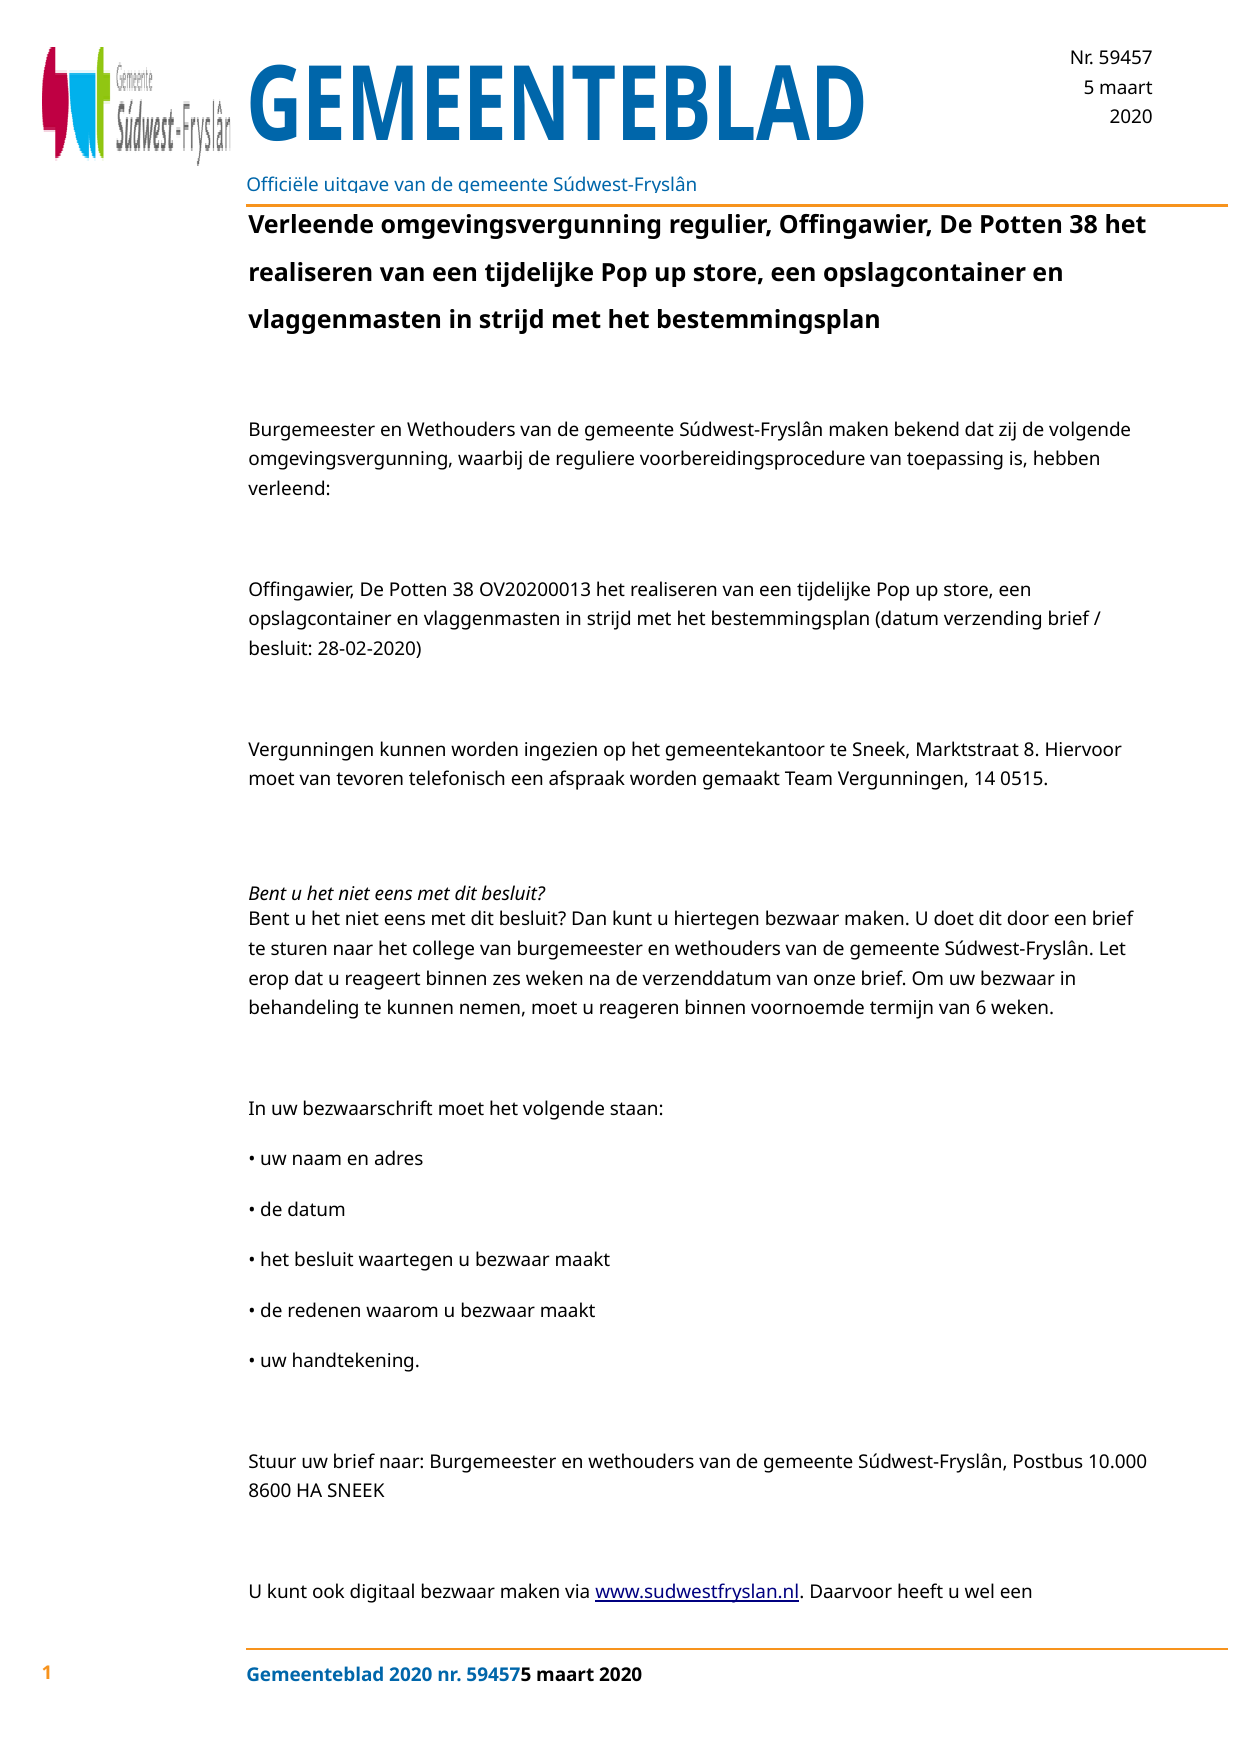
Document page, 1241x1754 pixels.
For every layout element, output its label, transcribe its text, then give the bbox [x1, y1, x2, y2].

text Burgemeester en Wethouders van de gemeente Súdwest-Fryslân maken bekend dat zij de volgende omgevingsvergunning, waarbij de reguliere voorbereidingsprocedure van toepassing is, hebben verleend: [248, 416, 1152, 501]
text • de redenen waarom u bezwaar maakt [248, 1297, 1152, 1323]
text Verleende omgevingsvergunning regulier, Offingawier, De Potten 38 het realiseren van een tijdelijke Pop up store, een opslagcontainer en vlaggenmasten in strijd met het bestemmingsplan [248, 207, 1152, 336]
text Bent u het niet eens met dit besluit? Dan kunt u hiertegen bezwaar maken. U doet dit door een brief te sturen naar het college van burgemeester en wethouders van de gemeente Súdwest-Fryslân. Let erop dat u reageert binnen zes weken na de verzenddatum van onze brief. Om uw bezwaar in behandeling te kunnen nemen, moet u reageren binnen voornoemde termijn van 6 weken. [248, 906, 1152, 1020]
text • het besluit waartegen u bezwaar maakt [248, 1246, 1152, 1272]
text • uw naam en adres [248, 1146, 1152, 1171]
picture [41, 47, 231, 172]
text Offingawier, De Potten 38 OV20200013 het realiseren van een tijdelijke Pop up store, een opslagcontainer en vlaggenmasten in strijd met het bestemmingsplan (datum verzending brief / besluit: 28-02-2020) [248, 576, 1152, 661]
text Stuur uw brief naar: Burgemeester en wethouders van de gemeente Súdwest-Fryslân, Postbus 10.000 8600 HA SNEEK [248, 1448, 1152, 1503]
text Bent u het niet eens met dit besluit? [248, 880, 1152, 906]
text Vergunningen kunnen worden ingezien op het gemeentekantoor te Sneek, Marktstraat 8. Hiervoor moet van tevoren telefonisch een afspraak worden gemaakt Team Vergunningen, 14 0515. [248, 736, 1152, 791]
text In uw bezwaarschrift moet het volgende staan: [248, 1095, 1152, 1121]
text • de datum [248, 1196, 1152, 1222]
text U kunt ook digitaal bezwaar maken via www.sudwestfryslan.nl. Daarvoor heeft u wel een [248, 1578, 1152, 1604]
text • uw handtekening. [248, 1347, 1152, 1373]
